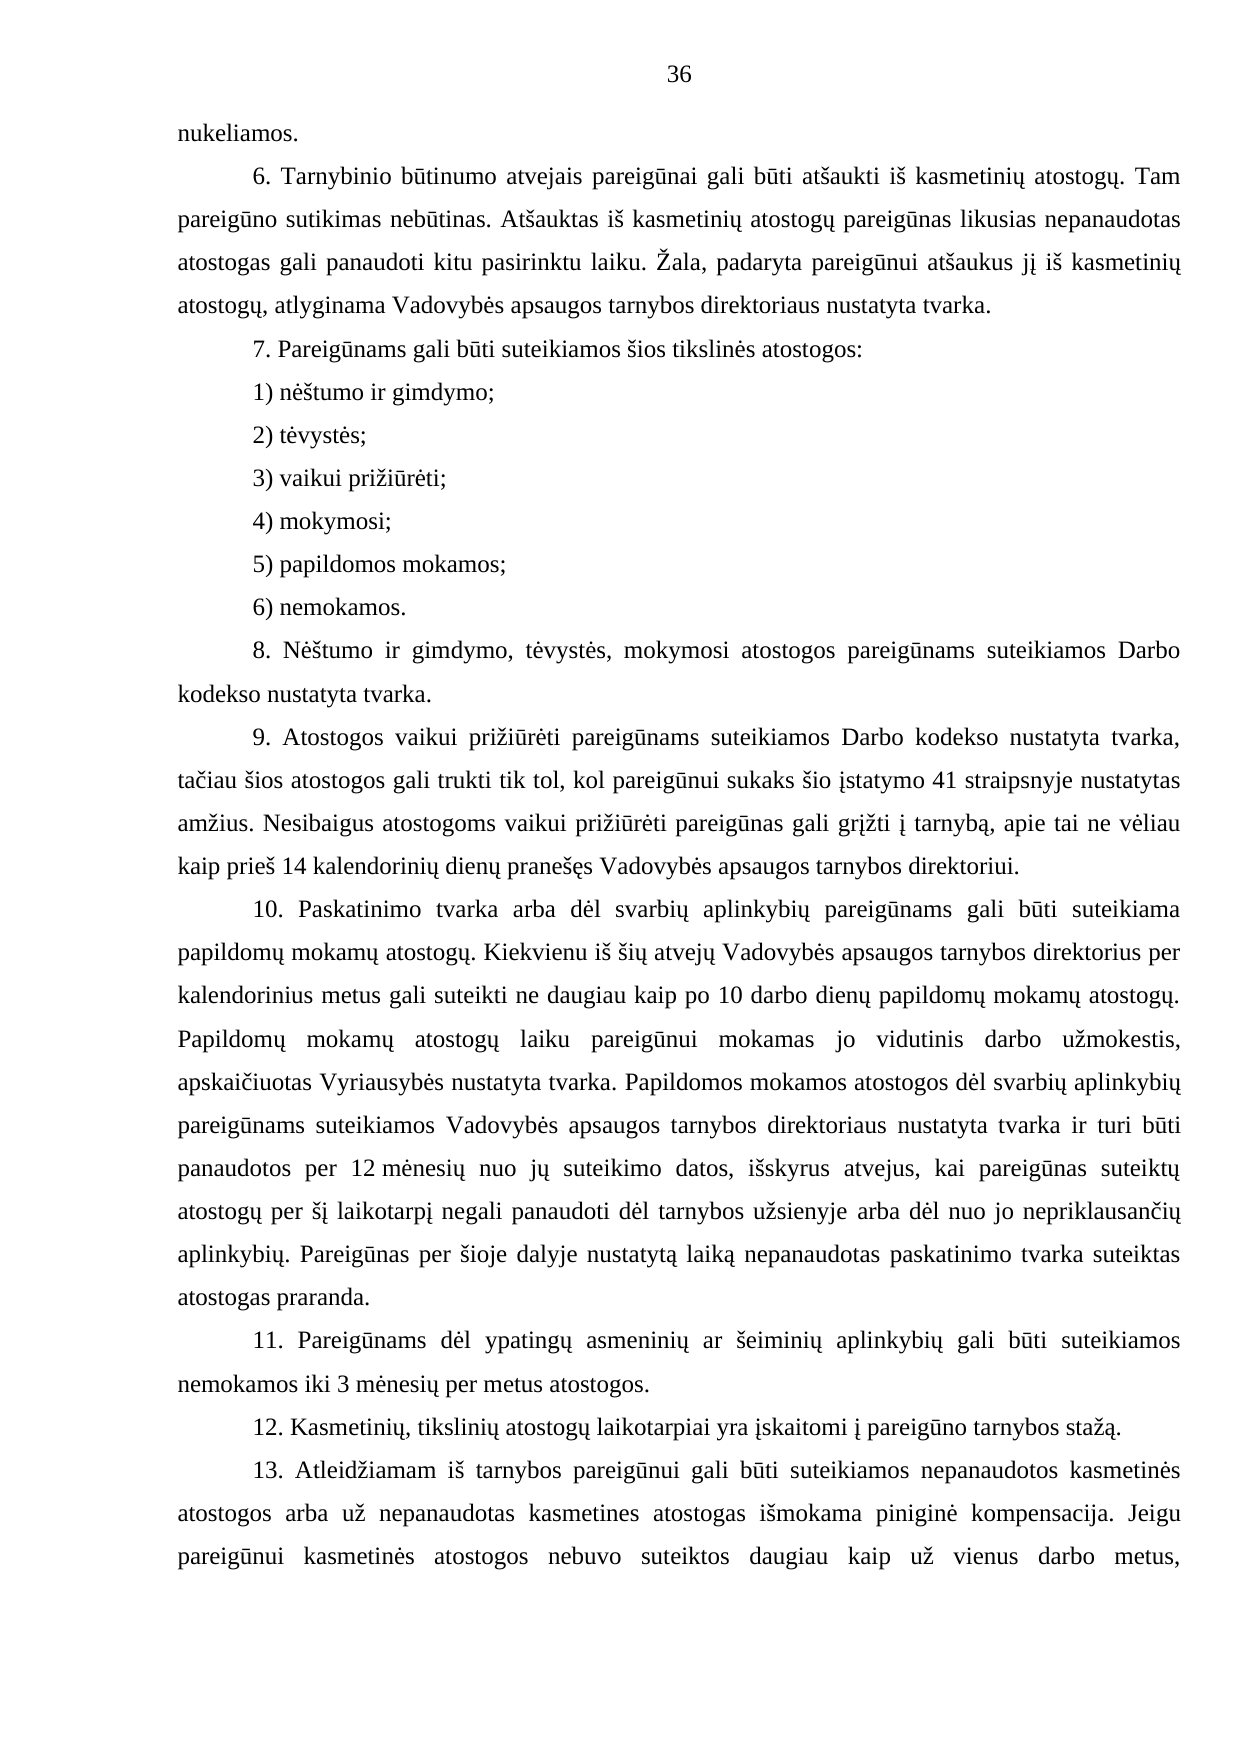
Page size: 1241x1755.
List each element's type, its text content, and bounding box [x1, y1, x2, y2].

text 9. Atostogos vaikui prižiūrėti pareigūnams suteikiamos Darbo kodekso nustatyta tvarka, tačiau šios atostogos gali trukti tik tol, kol pareigūnui sukaks šio įstatymo 41 straipsnyje nustatytas amžius. Nesibaigus atostogoms vaikui prižiūrėti pareigūnas gali grįžti į tarnybą, apie tai ne vėliau kaip prieš 14 kalendorinių dienų pranešęs Vadovybės apsaugos tarnybos direktoriui. [177, 722, 1181, 880]
text 5) papildomos mokamos; [177, 549, 1181, 578]
text 6) nemokamos. [177, 592, 1181, 621]
text 1) nėštumo ir gimdymo; [177, 377, 1181, 406]
text 8. Nėštumo ir gimdymo, tėvystės, mokymosi atostogos pareigūnams suteikiamos Darbo kodekso nustatyta tvarka. [177, 636, 1181, 707]
text nukeliamos. [177, 118, 1181, 147]
text 11. Pareigūnams dėl ypatingų asmeninių ar šeiminių aplinkybių gali būti suteikiamos nemokamos iki 3 mėnesių per metus atostogos. [177, 1326, 1181, 1397]
text 4) mokymosi; [177, 506, 1181, 535]
text 13. Atleidžiamam iš tarnybos pareigūnui gali būti suteikiamos nepanaudotos kasmetinės atostogos arba už nepanaudotas kasmetines atostogas išmokama piniginė kompensacija. Jeigu pareigūnui kasmetinės atostogos nebuvo suteiktos daugiau kaip už vienus darbo metus, [177, 1455, 1181, 1570]
text 10. Paskatinimo tvarka arba dėl svarbių aplinkybių pareigūnams gali būti suteikiama papildomų mokamų atostogų. Kiekvienu iš šių atvejų Vadovybės apsaugos tarnybos direktorius per kalendorinius metus gali suteikti ne daugiau kaip po 10 darbo dienų papildomų mokamų atostogų. Papildomų mokamų atostogų laiku pareigūnui mokamas jo vidutinis darbo užmokestis, apskaičiuotas Vyriausybės nustatyta tvarka. Papildomos mokamos atostogos dėl svarbių aplinkybių pareigūnams suteikiamos Vadovybės apsaugos tarnybos direktoriaus nustatyta tvarka ir turi būti panaudotos per 12 mėnesių nuo jų suteikimo datos, išskyrus atvejus, kai pareigūnas suteiktų atostogų per šį laikotarpį negali panaudoti dėl tarnybos užsienyje arba dėl nuo jo nepriklausančių aplinkybių. Pareigūnas per šioje dalyje nustatytą laiką nepanaudotas paskatinimo tvarka suteiktas atostogas praranda. [177, 894, 1181, 1311]
text 6. Tarnybinio būtinumo atvejais pareigūnai gali būti atšaukti iš kasmetinių atostogų. Tam pareigūno sutikimas nebūtinas. Atšauktas iš kasmetinių atostogų pareigūnas likusias nepanaudotas atostogas gali panaudoti kitu pasirinktu laiku. Žala, padaryta pareigūnui atšaukus jį iš kasmetinių atostogų, atlyginama Vadovybės apsaugos tarnybos direktoriaus nustatyta tvarka. [177, 161, 1181, 319]
text 3) vaikui prižiūrėti; [177, 463, 1181, 492]
text 12. Kasmetinių, tikslinių atostogų laikotarpiai yra įskaitomi į pareigūno tarnybos stažą. [177, 1412, 1181, 1441]
text 2) tėvystės; [177, 420, 1181, 449]
text 7. Pareigūnams gali būti suteikiamos šios tikslinės atostogos: [177, 334, 1181, 362]
